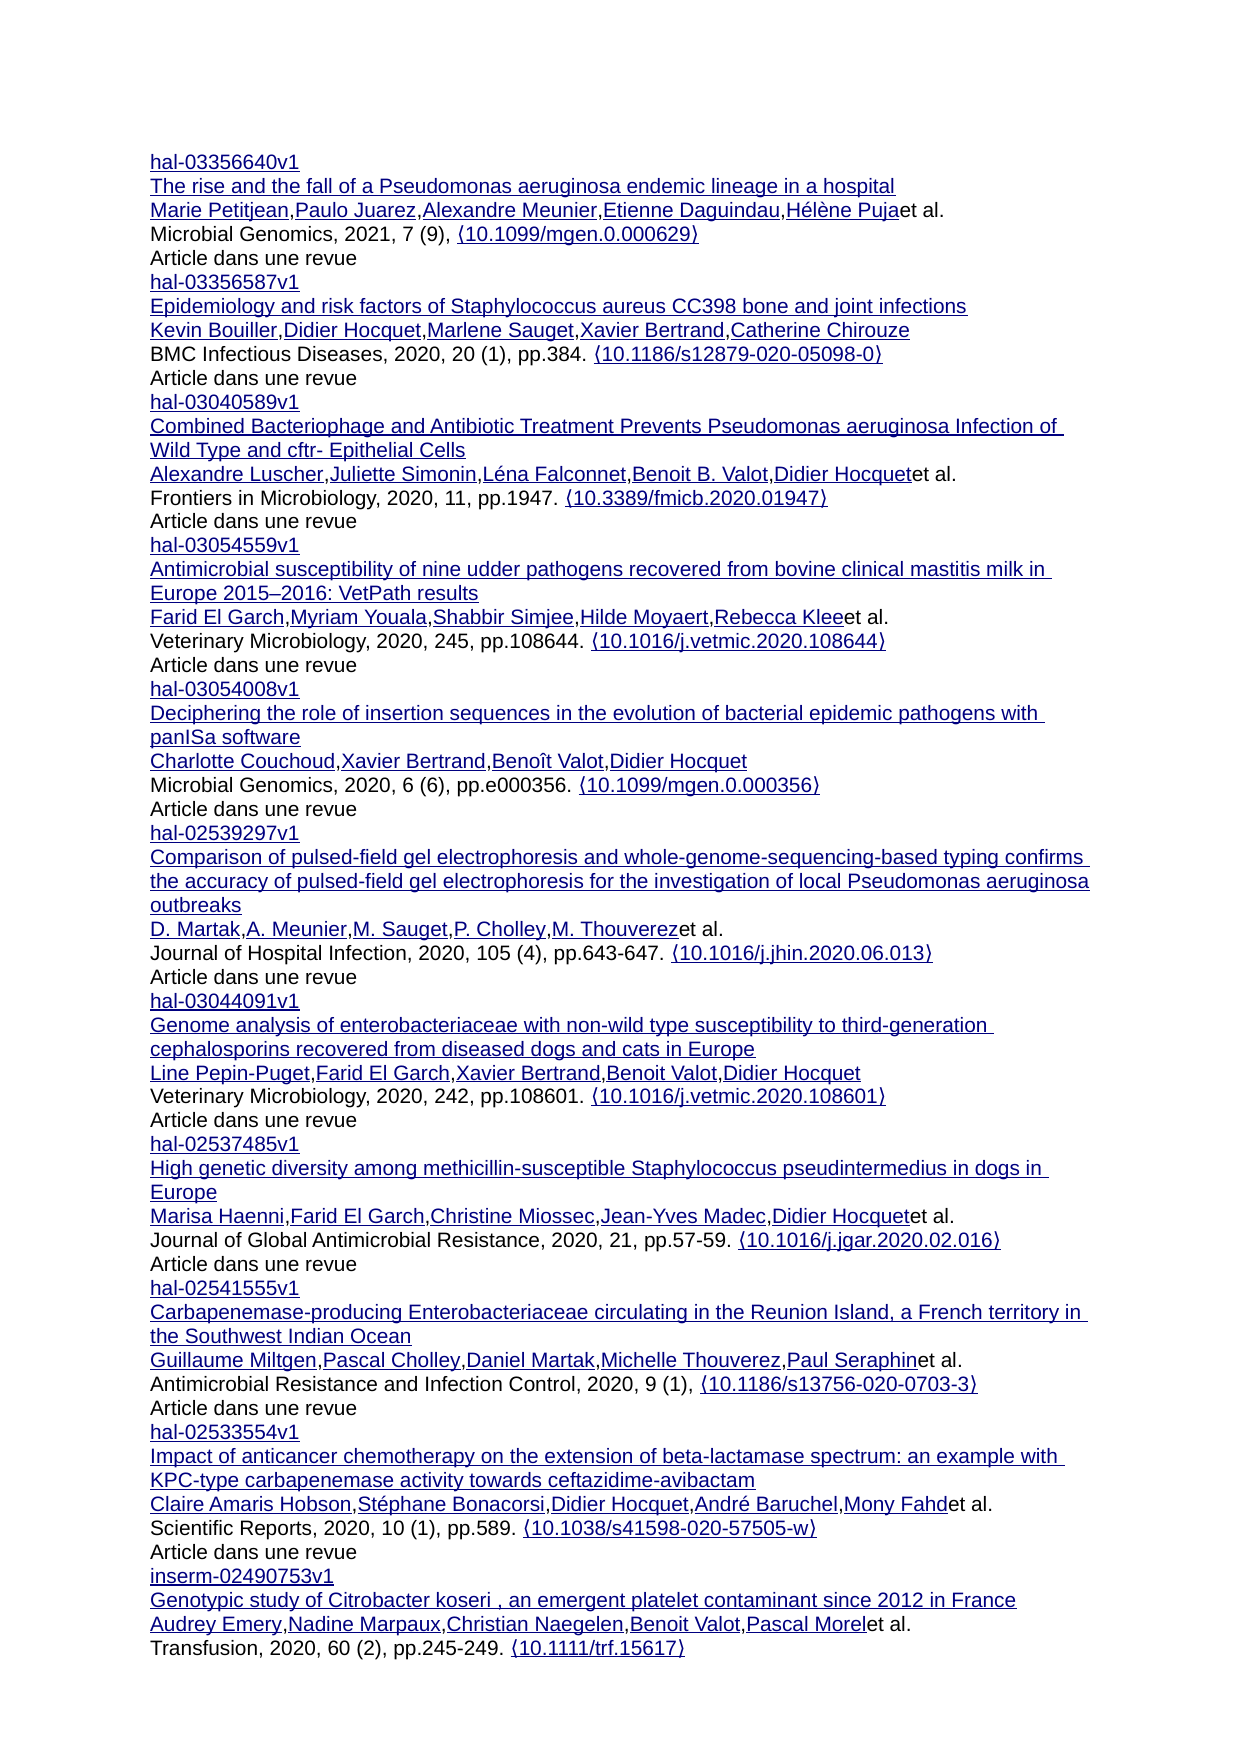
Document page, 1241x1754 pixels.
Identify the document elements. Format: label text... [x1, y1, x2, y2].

table_cell the accuracy of pulsed-field gel electrophoresis for the investigation of local Pseudomonas aeruginosa [150, 867, 1090, 890]
table_cell hal-03356640v1 [150, 150, 1090, 174]
table_cell Antimicrobial susceptibility of nine udder pathogens recovered from bovine clinical mastitis milk in Europe 2015–2016: VetPath results Farid El Garch,Myriam Youala,Shabbir Simjee,Hilde Moyaert,Rebecca Kleeet al. Veterinary Microbiology, 2020, 245, pp.108644. ⟨10.1016/j.vetmic.2020.108644⟩ Article dans une revue hal-03054008v1 [150, 557, 1090, 701]
table_cell Genome analysis of enterobacteriaceae with non-wild type susceptibility to third-generation cephalosporins recovered from diseased dogs and cats in Europe Line Pepin-Puget,Farid El Garch,Xavier Bertrand,Benoit Valot,Didier Hocquet Veterinary Microbiology, 2020, 242, pp.108601. ⟨10.1016/j.vetmic.2020.108601⟩ Article dans une revue hal-02537485v1 [150, 1013, 1090, 1156]
table_cell The rise and the fall of a Pseudomonas aeruginosa endemic lineage in a hospital Marie Petitjean,Paulo Juarez,Alexandre Meunier,Etienne Daguindau,Hélène Pujaet al. Microbial Genomics, 2021, 7 (9), ⟨10.1099/mgen.0.000629⟩ Article dans une revue hal-03356587v1 [150, 174, 1090, 294]
table_cell Carbapenemase-producing Enterobacteriaceae circulating in the Reunion Island, a French territory in the Southwest Indian Ocean Guillaume Miltgen,Pascal Cholley,Daniel Martak,Michelle Thouverez,Paul Seraphinet al. Antimicrobial Resistance and Infection Control, 2020, 9 (1), ⟨10.1186/s13756-020-0703-3⟩ Article dans une revue hal-02533554v1 [150, 1300, 1090, 1444]
table_cell High genetic diversity among methicillin-susceptible Staphylococcus pseudintermedius in dogs in Europe Marisa Haenni,Farid El Garch,Christine Miossec,Jean-Yves Madec,Didier Hocquetet al. Journal of Global Antimicrobial Resistance, 2020, 21, pp.57-59. ⟨10.1016/j.jgar.2020.02.016⟩ Article dans une revue hal-02541555v1 [150, 1156, 1090, 1300]
table_cell outbreaks D. Martak,A. Meunier,M. Sauget,P. Cholley,M. Thouverezet al. Journal of Hospital Infection, 2020, 105 (4), pp.643-647. ⟨10.1016/j.jhin.2020.06.013⟩ Article dans une revue hal-03044091v1 [150, 891, 1090, 1012]
table_cell Deciphering the role of insertion sequences in the evolution of bacterial epidemic pathogens with panISa software Charlotte Couchoud,Xavier Bertrand,Benoît Valot,Didier Hocquet Microbial Genomics, 2020, 6 (6), pp.e000356. ⟨10.1099/mgen.0.000356⟩ Article dans une revue hal-02539297v1 [150, 701, 1090, 845]
table_cell Combined Bacteriophage and Antibiotic Treatment Prevents Pseudomonas aeruginosa Infection of Wild Type and cftr- Epithelial Cells Alexandre Luscher,Juliette Simonin,Léna Falconnet,Benoit B. Valot,Didier Hocquetet al. Frontiers in Microbiology, 2020, 11, pp.1947. ⟨10.3389/fmicb.2020.01947⟩ Article dans une revue hal-03054559v1 [150, 414, 1090, 557]
table_cell Impact of anticancer chemotherapy on the extension of beta-lactamase spectrum: an example with KPC-type carbapenemase activity towards ceftazidime-avibactam Claire Amaris Hobson,Stéphane Bonacorsi,Didier Hocquet,André Baruchel,Mony Fahdet al. Scientific Reports, 2020, 10 (1), pp.589. ⟨10.1038/s41598-020-57505-w⟩ Article dans une revue inserm-02490753v1 [150, 1444, 1090, 1587]
table_cell Epidemiology and risk factors of Staphylococcus aureus CC398 bone and joint infections Kevin Bouiller,Didier Hocquet,Marlene Sauget,Xavier Bertrand,Catherine Chirouze BMC Infectious Diseases, 2020, 20 (1), pp.384. ⟨10.1186/s12879-020-05098-0⟩ Article dans une revue hal-03040589v1 [150, 294, 1090, 413]
table_cell Comparison of pulsed-field gel electrophoresis and whole-genome-sequencing-based typing confirms [150, 845, 1090, 866]
table_cell Genotypic study of Citrobacter koseri , an emergent platelet contaminant since 2012 in France Audrey Emery,Nadine Marpaux,Christian Naegelen,Benoit Valot,Pascal Morelet al. Transfusion, 2020, 60 (2), pp.245-249. ⟨10.1111/trf.15617⟩ [150, 1588, 1090, 1659]
